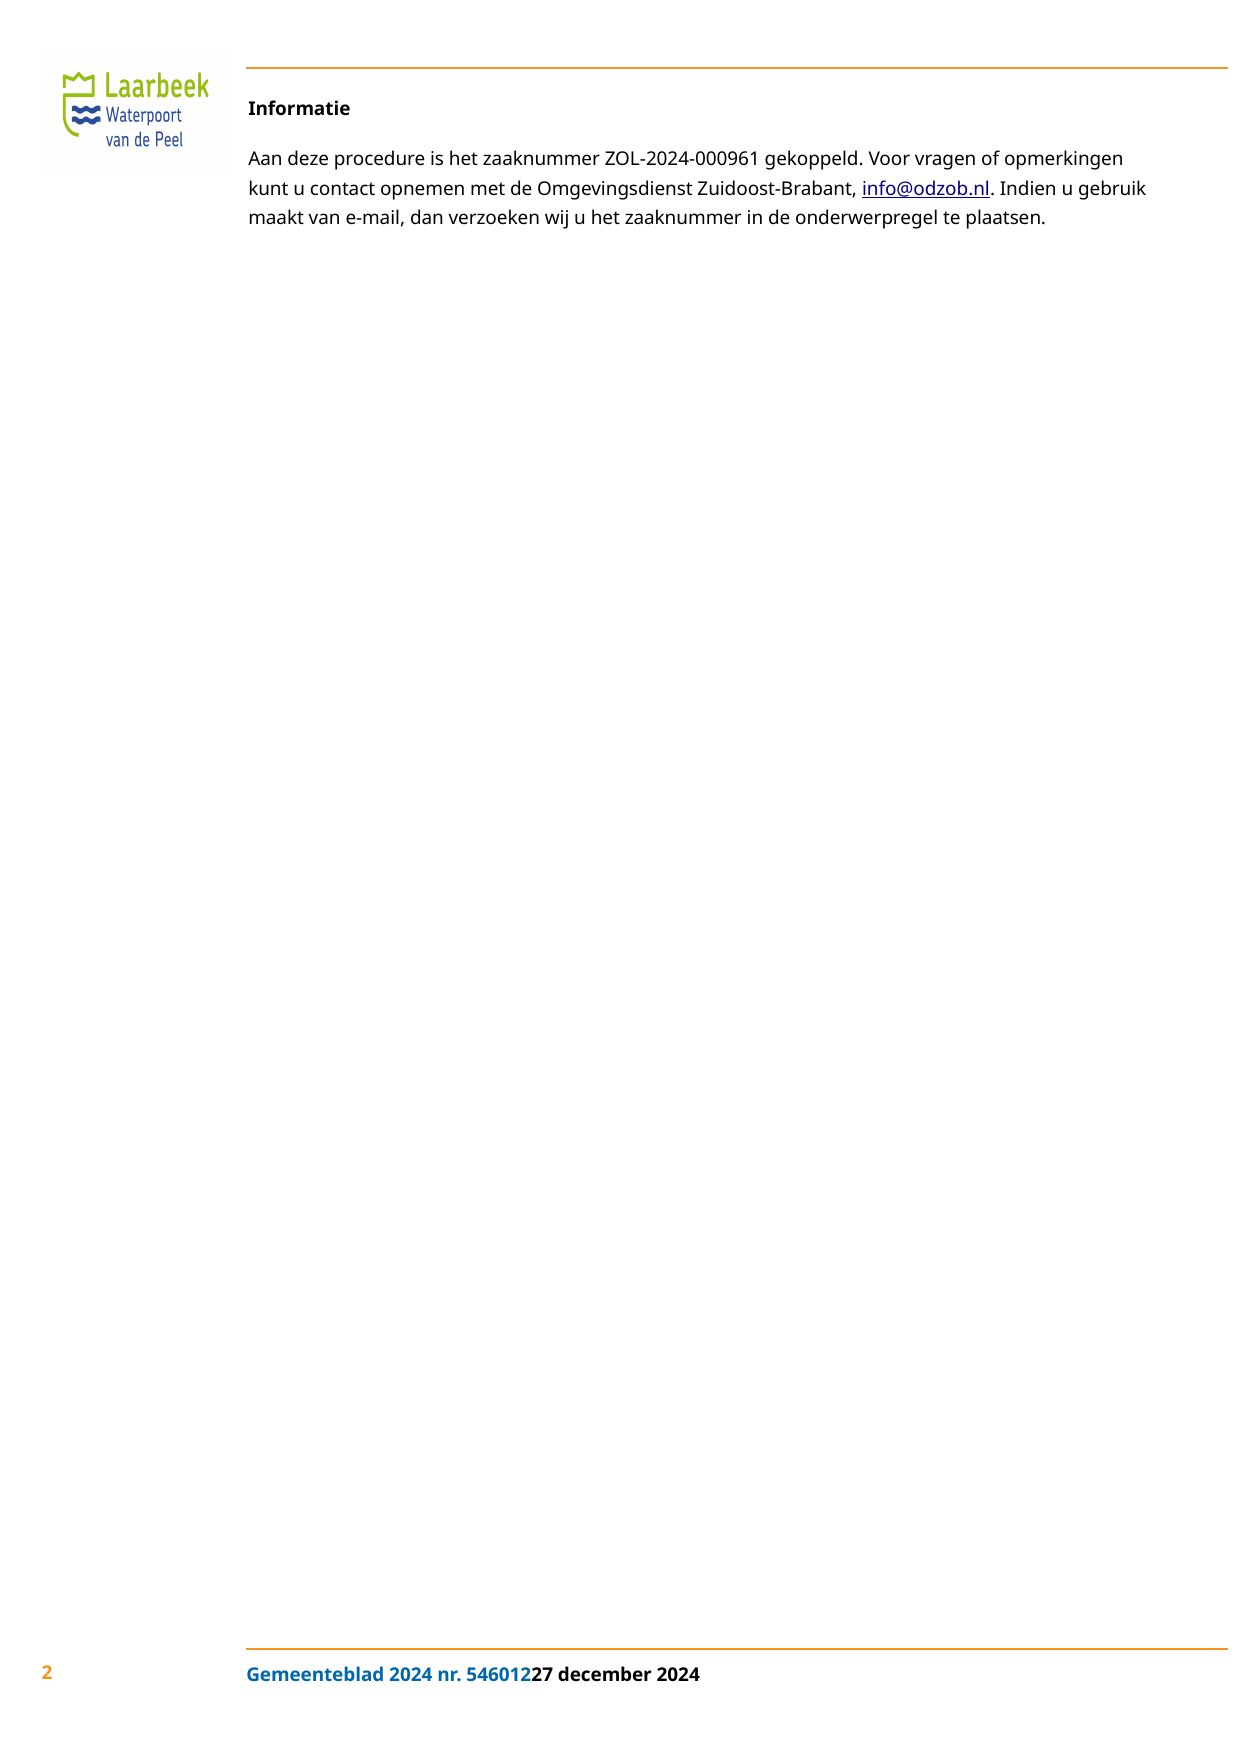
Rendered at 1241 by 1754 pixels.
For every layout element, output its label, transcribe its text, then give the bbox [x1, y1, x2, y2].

text Aan deze procedure is het zaaknummer ZOL-2024-000961 gekoppeld. Voor vragen of opmerkingen kunt u contact opnemen met de Omgevingsdienst Zuidoost-Brabant, info@odzob.nl. Indien u gebruik maakt van e-mail, dan verzoeken wij u het zaaknummer in de onderwerpregel te plaatsen. [248, 145, 1152, 230]
picture [41, 47, 231, 172]
text Informatie [248, 95, 1152, 121]
